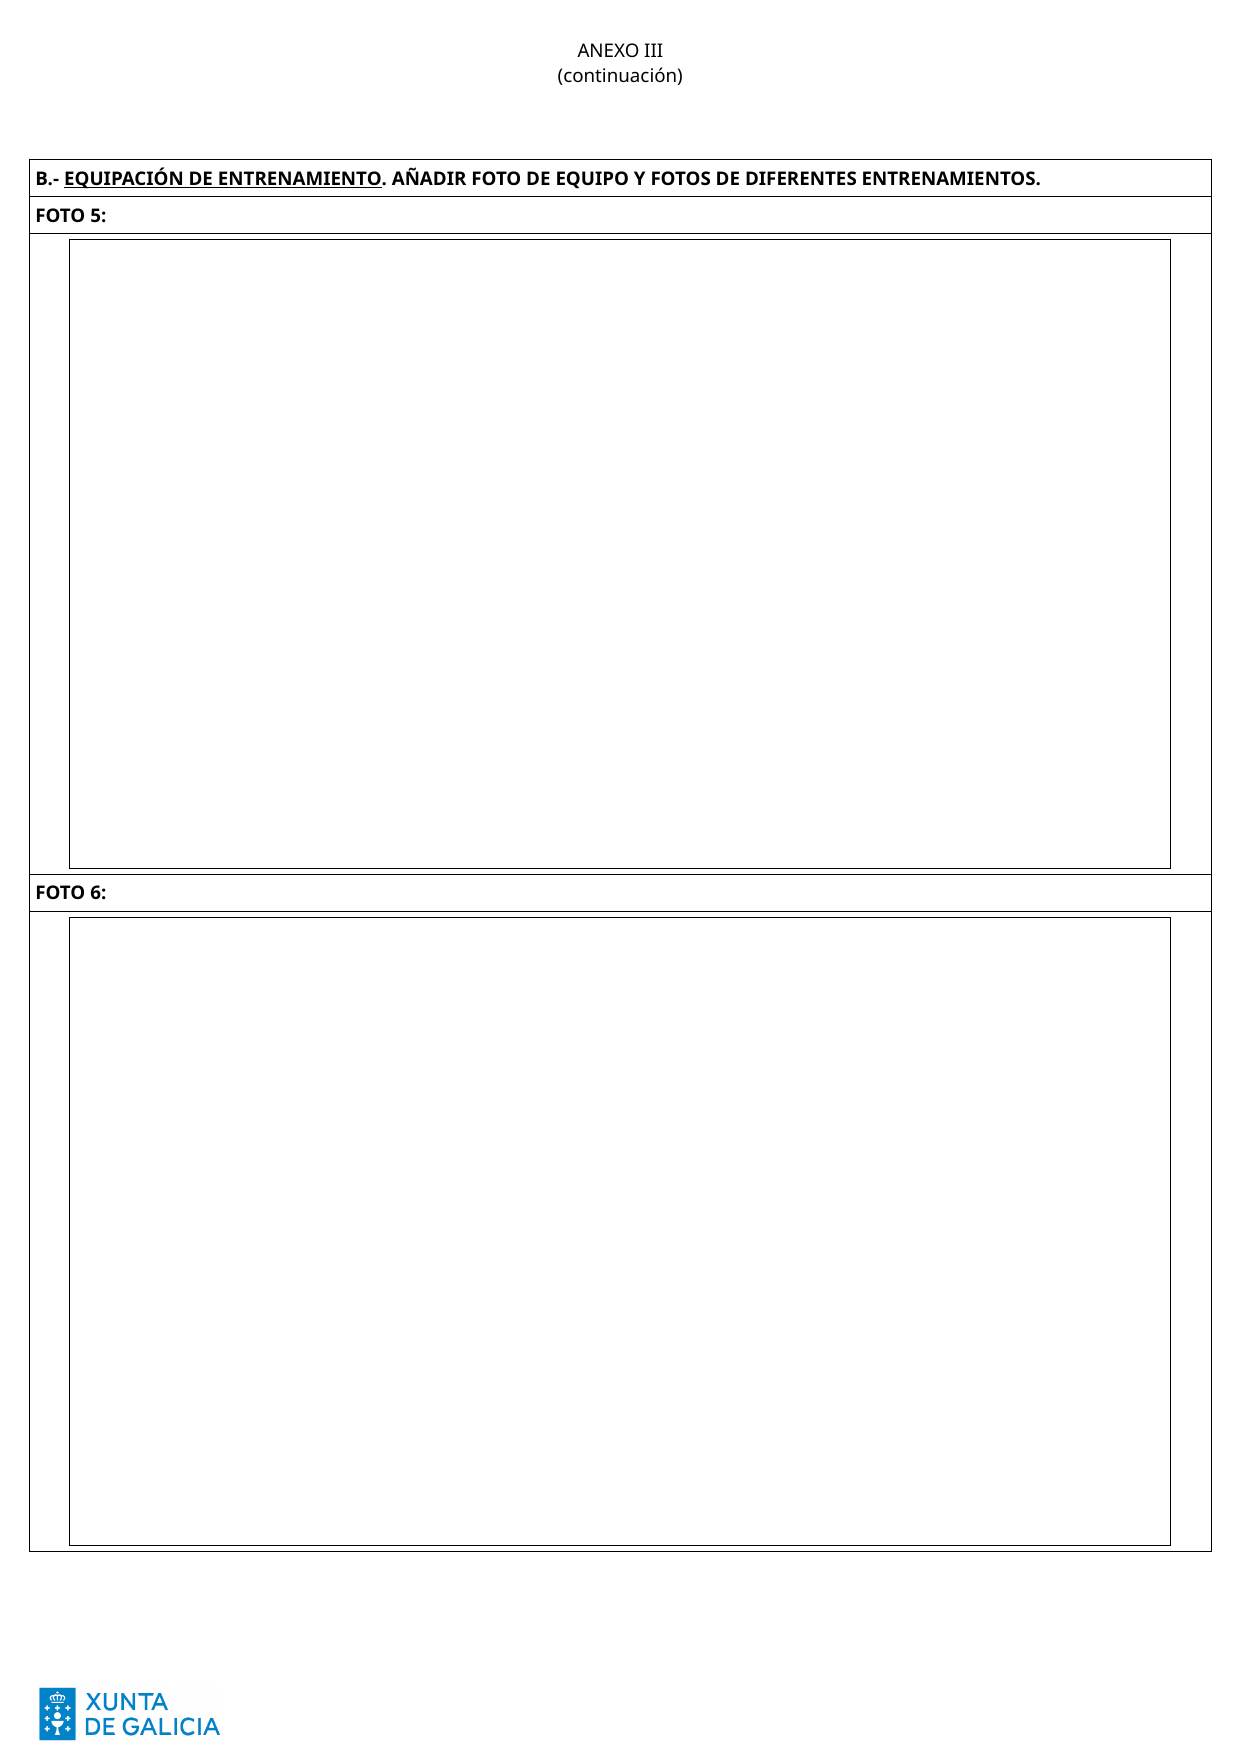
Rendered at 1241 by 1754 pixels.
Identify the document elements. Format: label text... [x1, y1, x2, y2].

table_cell [30, 234, 1211, 874]
text (continuación) [29, 63, 1211, 88]
table_cell FOTO 5: [30, 197, 1211, 233]
text ANEXO III [29, 37, 1211, 63]
table_header B.- EQUIPACIÓN DE ENTRENAMIENTO. AÑADIR FOTO DE EQUIPO Y FOTOS DE DIFERENTES ENTRENAMIENTOS. [30, 160, 1211, 196]
picture [37, 1685, 222, 1743]
table_cell FOTO 6: [30, 875, 1211, 911]
table_cell [30, 912, 1211, 1551]
